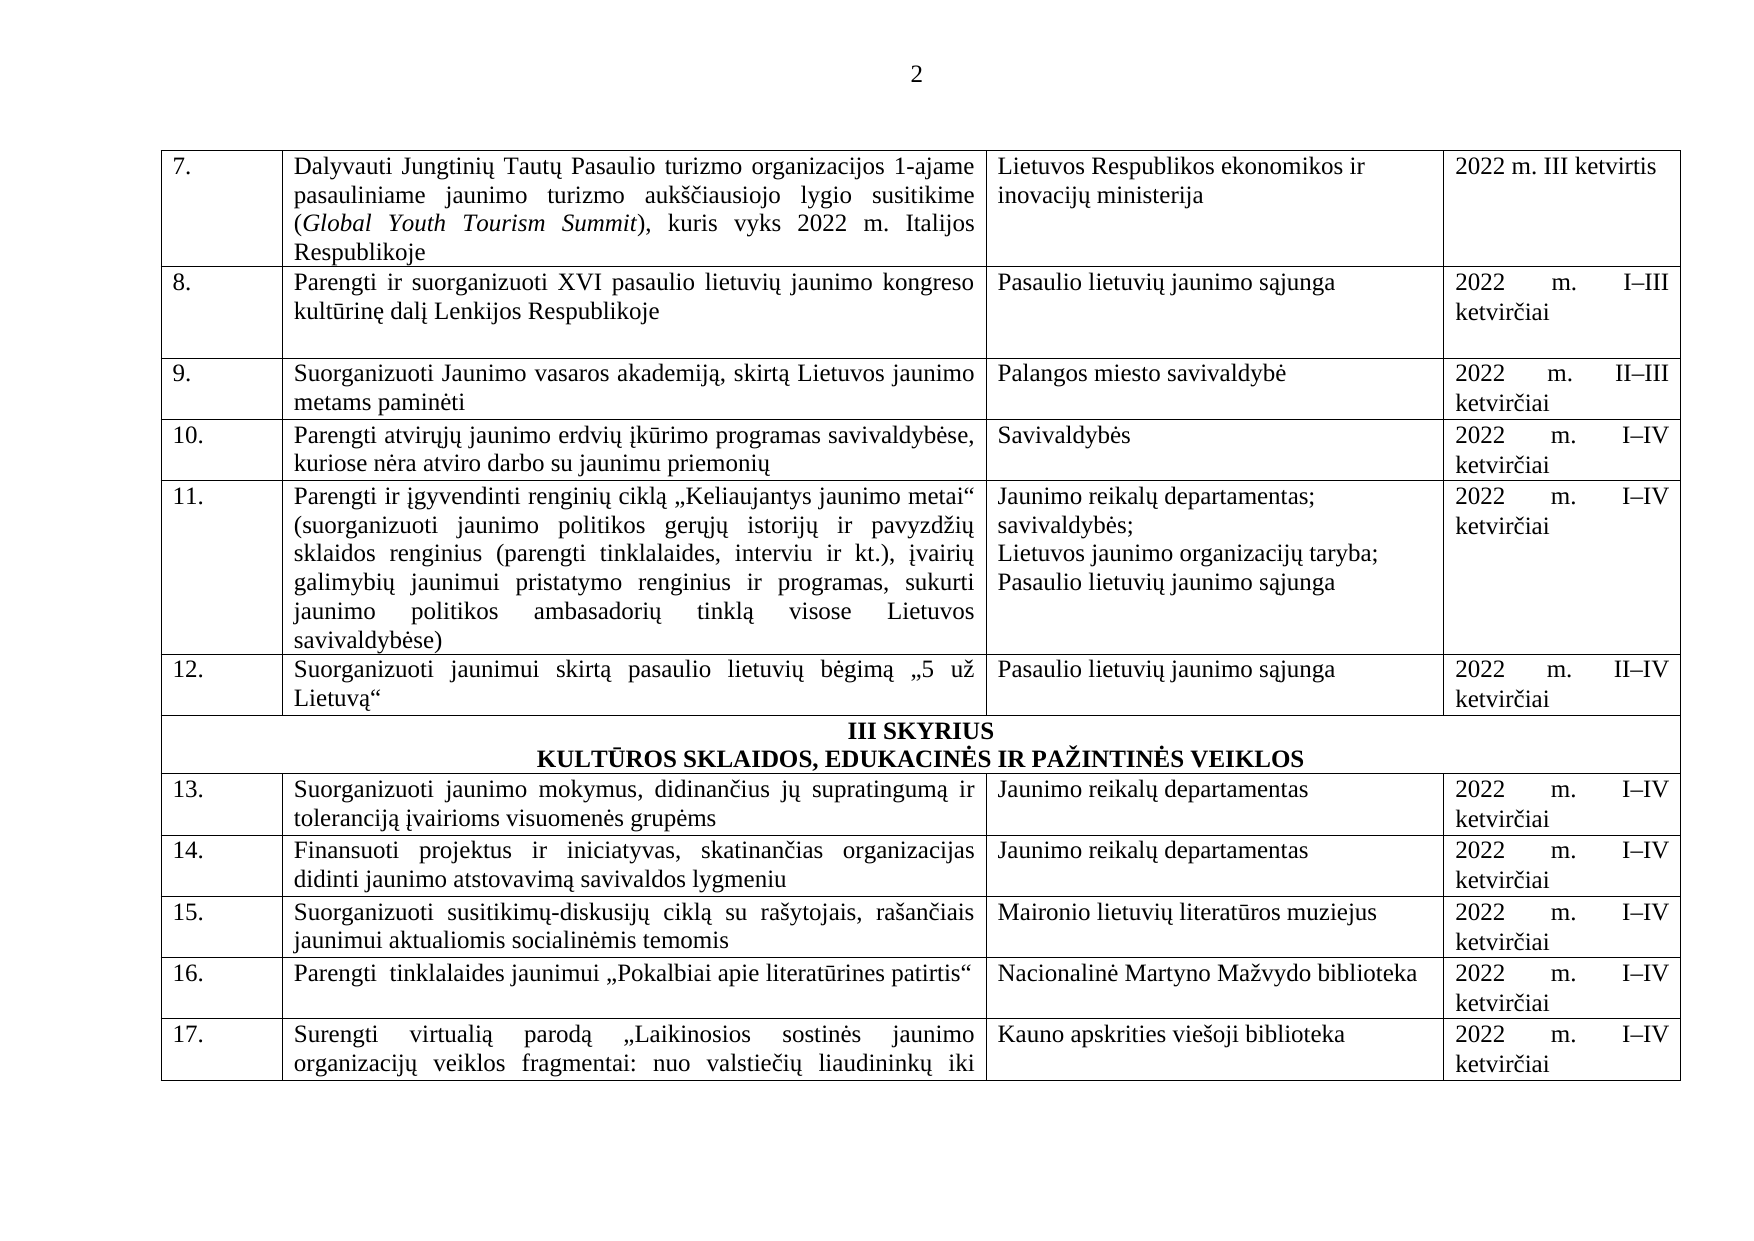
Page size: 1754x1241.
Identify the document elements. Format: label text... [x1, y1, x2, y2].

table_cell 2022 m. III ketvirtis [1444, 151, 1680, 266]
table_cell Suorganizuoti susitikimų-diskusijų ciklą su rašytojais, rašančiais jaunimui aktualiomis socialinėmis temomis [283, 897, 986, 957]
table_cell Savivaldybės [987, 420, 1443, 480]
table_cell 11. [162, 481, 282, 653]
table_cell Kauno apskrities viešoji biblioteka [987, 1019, 1443, 1079]
table_cell Palangos miesto savivaldybė [987, 359, 1443, 419]
table_cell 7. [162, 151, 282, 266]
table_cell 2022 m. II–III ketvirčiai [1444, 359, 1680, 419]
table_cell 2022 m. I–IV ketvirčiai [1444, 481, 1680, 653]
table_cell Maironio lietuvių literatūros muziejus [987, 897, 1443, 957]
table_cell Parengti ir suorganizuoti XVI pasaulio lietuvių jaunimo kongreso kultūrinę dalį Lenkijos Respublikoje [283, 267, 986, 357]
table_cell 2022 m. I–IV ketvirčiai [1444, 420, 1680, 480]
table_cell 2022 m. I–III ketvirčiai [1444, 267, 1680, 357]
table_cell Parengti atvirųjų jaunimo erdvių įkūrimo programas savivaldybėse, kuriose nėra atviro darbo su jaunimu priemonių [283, 420, 986, 480]
table_cell 2022 m. I–IV ketvirčiai [1444, 774, 1680, 834]
table_cell Jaunimo reikalų departamentas; savivaldybės; Lietuvos jaunimo organizacijų taryba; Pasaulio lietuvių jaunimo sąjunga [987, 481, 1443, 653]
table_cell 13. [162, 774, 282, 834]
table_cell III SKYRIUS KULTŪROS SKLAIDOS, EDUKACINĖS IR PAŽINTINĖS VEIKLOS [162, 716, 1680, 773]
table_cell 2022 m. I–IV ketvirčiai [1444, 958, 1680, 1018]
table_cell Pasaulio lietuvių jaunimo sąjunga [987, 267, 1443, 357]
table_cell 2022 m. I–IV ketvirčiai [1444, 836, 1680, 896]
table_cell 14. [162, 836, 282, 896]
table_cell 2022 m. I–IV ketvirčiai [1444, 1019, 1680, 1079]
table_cell Suorganizuoti jaunimui skirtą pasaulio lietuvių bėgimą „5 už Lietuvą“ [283, 655, 986, 715]
table_cell 9. [162, 359, 282, 419]
table_cell Suorganizuoti Jaunimo vasaros akademiją, skirtą Lietuvos jaunimo metams paminėti [283, 359, 986, 419]
table_cell Finansuoti projektus ir iniciatyvas, skatinančias organizacijas didinti jaunimo atstovavimą savivaldos lygmeniu [283, 836, 986, 896]
table_cell 12. [162, 655, 282, 715]
table_cell 16. [162, 958, 282, 1018]
table_cell 2022 m. II–IV ketvirčiai [1444, 655, 1680, 715]
table_cell Parengti ir įgyvendinti renginių ciklą „Keliaujantys jaunimo metai“ (suorganizuoti jaunimo politikos gerųjų istorijų ir pavyzdžių sklaidos renginius (parengti tinklalaides, interviu ir kt.), įvairių galimybių jaunimui pristatymo renginius ir programas, sukurti jaunimo politikos ambasadorių tinklą visose Lietuvos savivaldybėse) [283, 481, 986, 653]
table_cell 17. [162, 1019, 282, 1079]
table_cell 2022 m. I–IV ketvirčiai [1444, 897, 1680, 957]
table_cell Pasaulio lietuvių jaunimo sąjunga [987, 655, 1443, 715]
table_cell Lietuvos Respublikos ekonomikos ir inovacijų ministerija [987, 151, 1443, 266]
table_cell Jaunimo reikalų departamentas [987, 774, 1443, 834]
table_cell 8. [162, 267, 282, 357]
table_cell Parengti tinklalaides jaunimui „Pokalbiai apie literatūrines patirtis“ [283, 958, 986, 1018]
table_cell 10. [162, 420, 282, 480]
table_cell 15. [162, 897, 282, 957]
table_cell Suorganizuoti jaunimo mokymus, didinančius jų supratingumą ir toleranciją įvairioms visuomenės grupėms [283, 774, 986, 834]
table_cell Jaunimo reikalų departamentas [987, 836, 1443, 896]
table_cell Dalyvauti Jungtinių Tautų Pasaulio turizmo organizacijos 1-ajame pasauliniame jaunimo turizmo aukščiausiojo lygio susitikime (Global Youth Tourism Summit), kuris vyks 2022 m. Italijos Respublikoje [283, 151, 986, 266]
table_cell Surengti virtualią parodą „Laikinosios sostinės jaunimo organizacijų veiklos fragmentai: nuo valstiečių liaudininkų iki [283, 1019, 986, 1079]
table_cell Nacionalinė Martyno Mažvydo biblioteka [987, 958, 1443, 1018]
